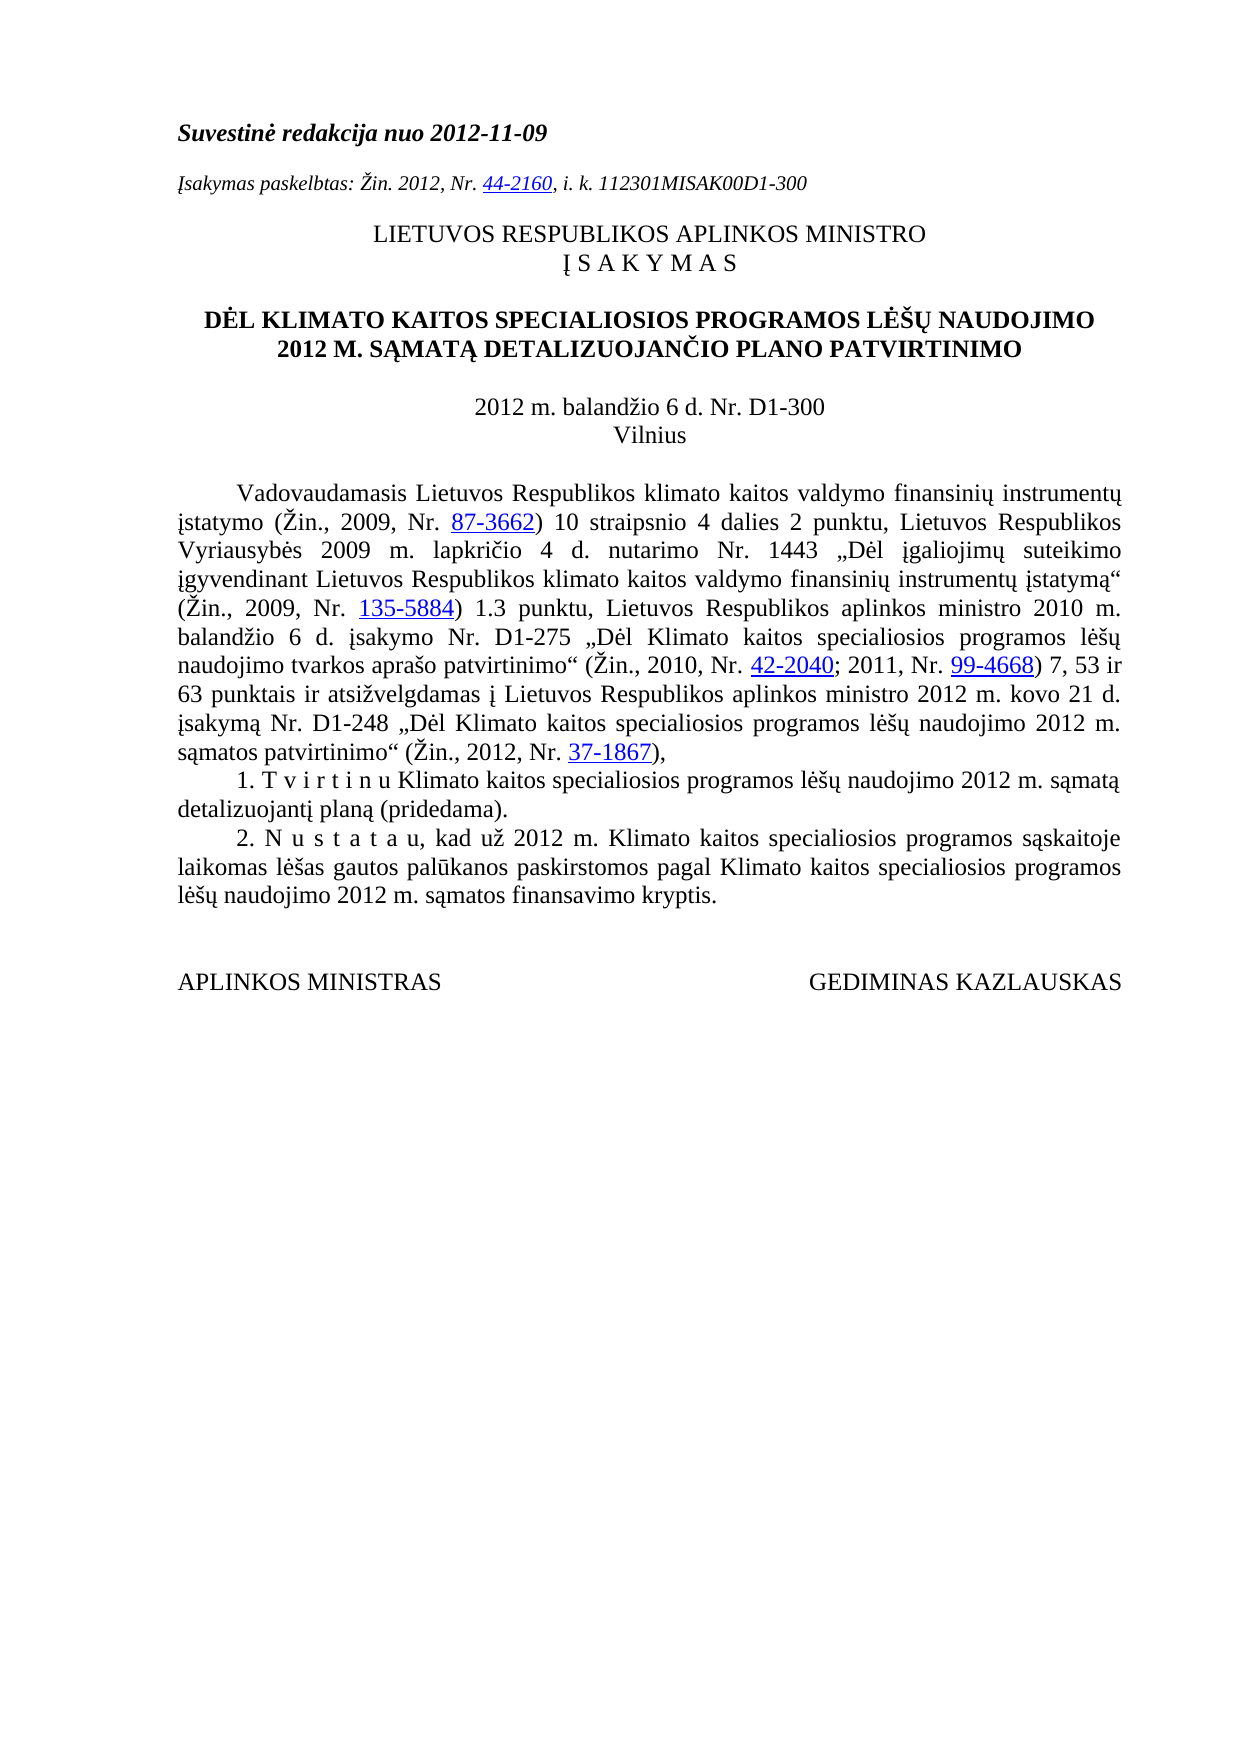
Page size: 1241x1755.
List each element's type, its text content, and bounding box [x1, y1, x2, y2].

text 2. N u s t a t a u, kad už 2012 m. Klimato kaitos specialiosios programos sąskaitoje laikomas lėšas gautos palūkanos paskirstomos pagal Klimato kaitos specialiosios programos lėšų naudojimo 2012 m. sąmatos finansavimo kryptis. [177, 823, 1122, 909]
text DĖL KLIMATO KAITOS SPECIALIOSIOS PROGRAMOS LĖŠŲ NAUDOJIMO 2012 M. SĄMATĄ DETALIZUOJANČIO PLANO PATVIRTINIMO [177, 305, 1122, 363]
text Į S A K Y M A S [177, 248, 1122, 277]
text Suvestinė redakcija nuo 2012-11-09 [177, 118, 1122, 147]
text Aplinkos ministras Gediminas Kazlauskas [177, 967, 1122, 995]
text Įsakymas paskelbtas: Žin. 2012, Nr. 44-2160, i. k. 112301MISAK00D1-300 [177, 171, 1122, 195]
text LIETUVOS RESPUBLIKOS APLINKOS MINISTRO [177, 219, 1122, 248]
text Vilnius [177, 420, 1122, 449]
text 1. T v i r t i n u Klimato kaitos specialiosios programos lėšų naudojimo 2012 m. sąmatą detalizuojantį planą (pridedama). [177, 765, 1122, 823]
text Vadovaudamasis Lietuvos Respublikos klimato kaitos valdymo finansinių instrumentų įstatymo (Žin., 2009, Nr. 87-3662) 10 straipsnio 4 dalies 2 punktu, Lietuvos Respublikos Vyriausybės 2009 m. lapkričio 4 d. nutarimo Nr. 1443 „Dėl įgaliojimų suteikimo įgyvendinant Lietuvos Respublikos klimato kaitos valdymo finansinių instrumentų įstatymą“ (Žin., 2009, Nr. 135-5884) 1.3 punktu, Lietuvos Respublikos aplinkos ministro 2010 m. balandžio 6 d. įsakymo Nr. D1-275 „Dėl Klimato kaitos specialiosios programos lėšų naudojimo tvarkos aprašo patvirtinimo“ (Žin., 2010, Nr. 42-2040; 2011, Nr. 99-4668) 7, 53 ir 63 punktais ir atsižvelgdamas į Lietuvos Respublikos aplinkos ministro 2012 m. kovo 21 d. įsakymą Nr. D1-248 „Dėl Klimato kaitos specialiosios programos lėšų naudojimo 2012 m. sąmatos patvirtinimo“ (Žin., 2012, Nr. 37-1867), [177, 478, 1122, 765]
text 2012 m. balandžio 6 d. Nr. D1-300 [177, 392, 1122, 420]
